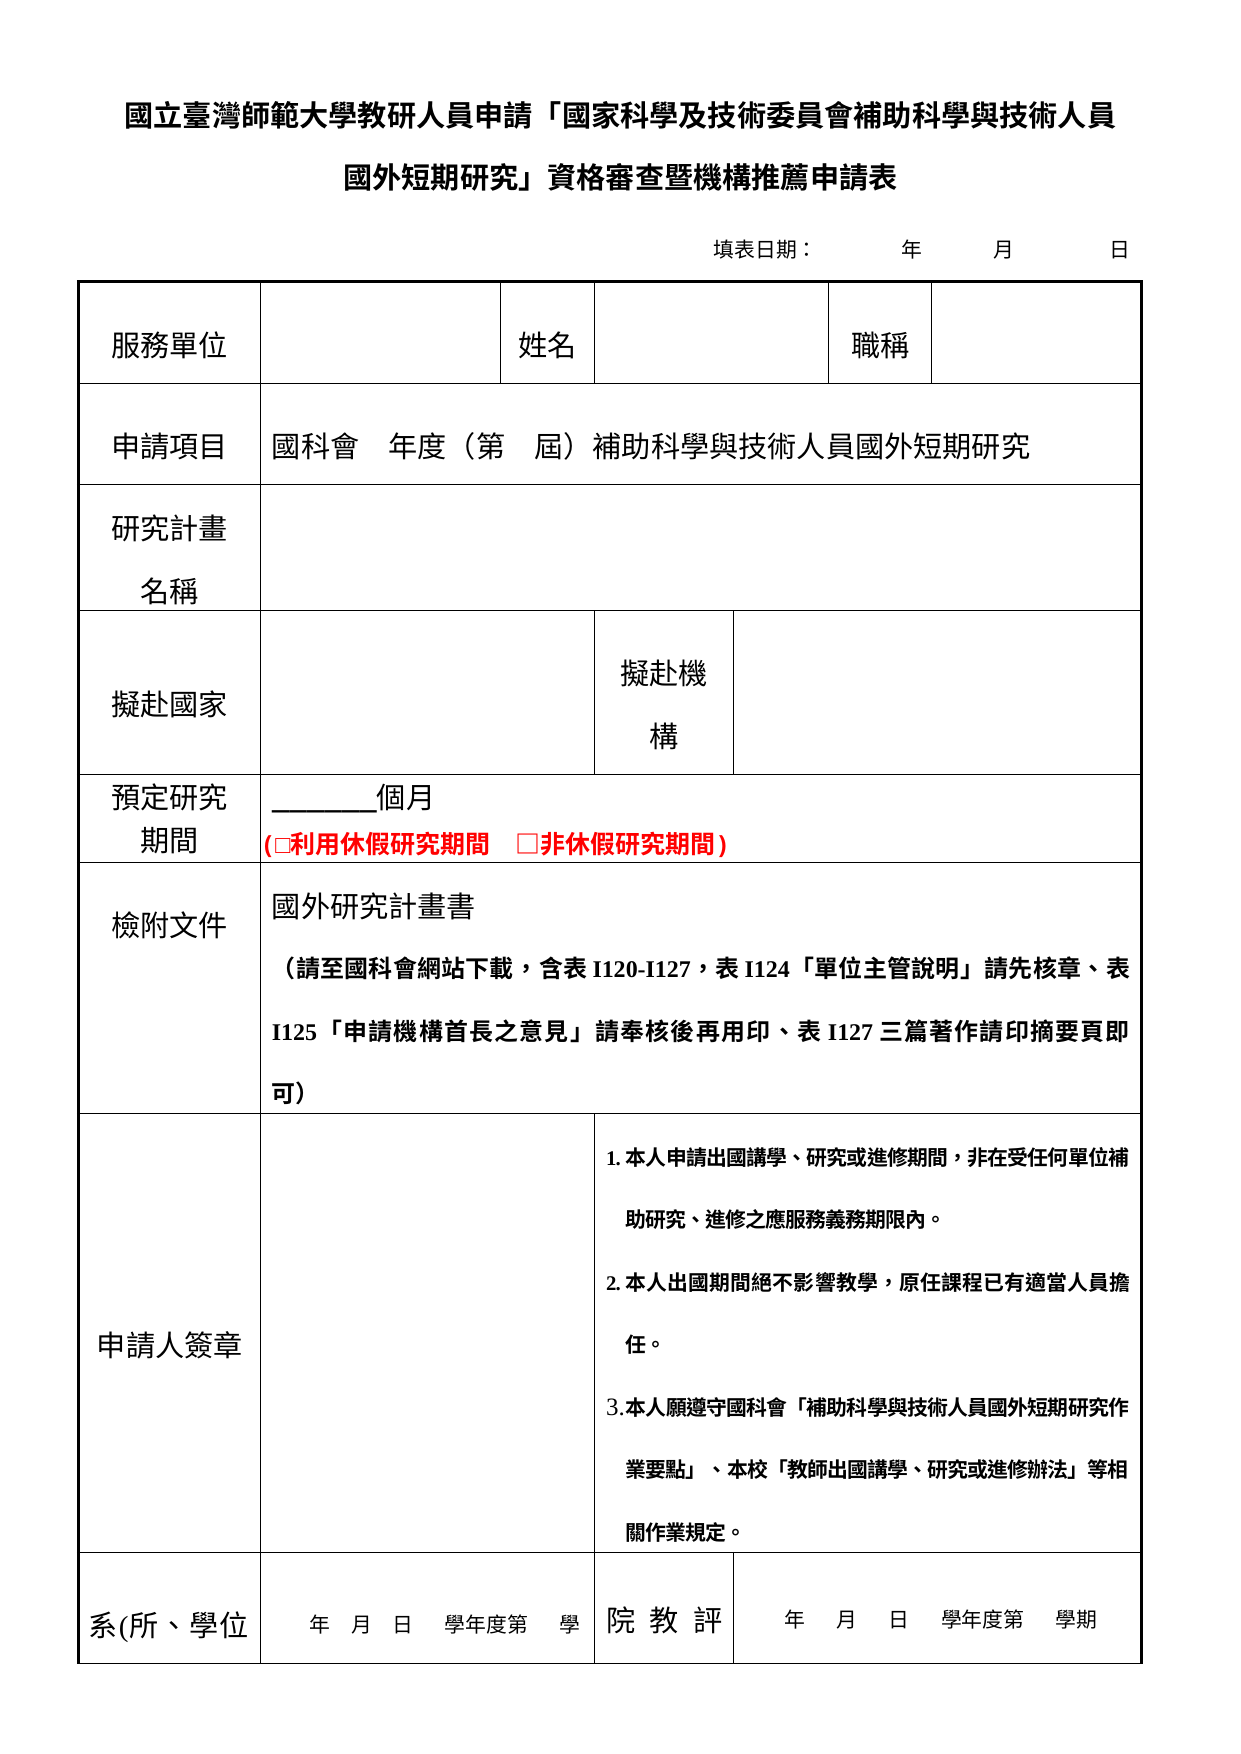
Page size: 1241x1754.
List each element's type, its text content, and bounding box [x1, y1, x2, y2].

table_cell [261, 485, 1140, 610]
table_header 日 [1074, 197, 1141, 280]
table_cell [734, 611, 1140, 774]
table_cell 申請人簽章 [80, 1114, 260, 1552]
table_cell [261, 611, 594, 774]
table_cell [932, 283, 1140, 383]
table_cell 研究計畫 名稱 [80, 485, 260, 610]
table_cell 職稱 [829, 283, 931, 383]
table_cell 國科會 年度（第 屆）補助科學與技術人員國外短期研究 [261, 384, 1140, 484]
table_header 填表日期： [79, 197, 829, 280]
table_cell 擬赴國家 [80, 611, 260, 774]
table_header [1024, 197, 1074, 280]
table_cell 申請項目 [80, 384, 260, 484]
table_cell 院教評 [595, 1553, 733, 1663]
table_cell 檢附文件 [80, 863, 260, 1113]
table_cell [261, 1114, 594, 1552]
table_cell 擬赴機構 [595, 611, 733, 774]
table_header 年 [890, 197, 932, 280]
table_header [829, 197, 890, 280]
table_cell 系(所、學位 [80, 1553, 260, 1663]
table_cell [261, 283, 500, 383]
table_cell 預定研究 期間 [80, 775, 260, 862]
table_cell ______個月 (□利用休假研究期間 □非休假研究期間) [261, 775, 1140, 862]
table_cell 本人申請出國講學、研究或進修期間，非在受任何單位補助研究、進修之應服務義務期限內。 本人出國期間絕不影響教學，原任課程已有適當人員擔任。 本人願遵守國科會「補助科學與技術人員國外短期研究作業要點」、本校「教師出國講學、研究或進修辦法」等相關作業規定。 [595, 1114, 1140, 1552]
text 國外短期研究」資格審查暨機構推薦申請表 [89, 134, 1152, 197]
table_header [932, 197, 982, 280]
table_cell 年 月 日 學年度第 學 [261, 1553, 594, 1663]
table_header 月 [982, 197, 1024, 280]
text 國立臺灣師範大學教研人員申請「國家科學及技術委員會補助科學與技術人員 [89, 72, 1152, 134]
table_cell 國外研究計畫書 （請至國科會網站下載，含表I120-I127，表I124「單位主管說明」請先核章、表I125「申請機構首長之意見」請奉核後再用印、表I127三篇著作請印摘要頁即可） [261, 863, 1140, 1113]
table_cell 年 月 日 學年度第 學期 [734, 1553, 1140, 1663]
table_cell [595, 283, 828, 383]
table_cell 服務單位 [80, 283, 260, 383]
table_cell 姓名 [501, 283, 594, 383]
